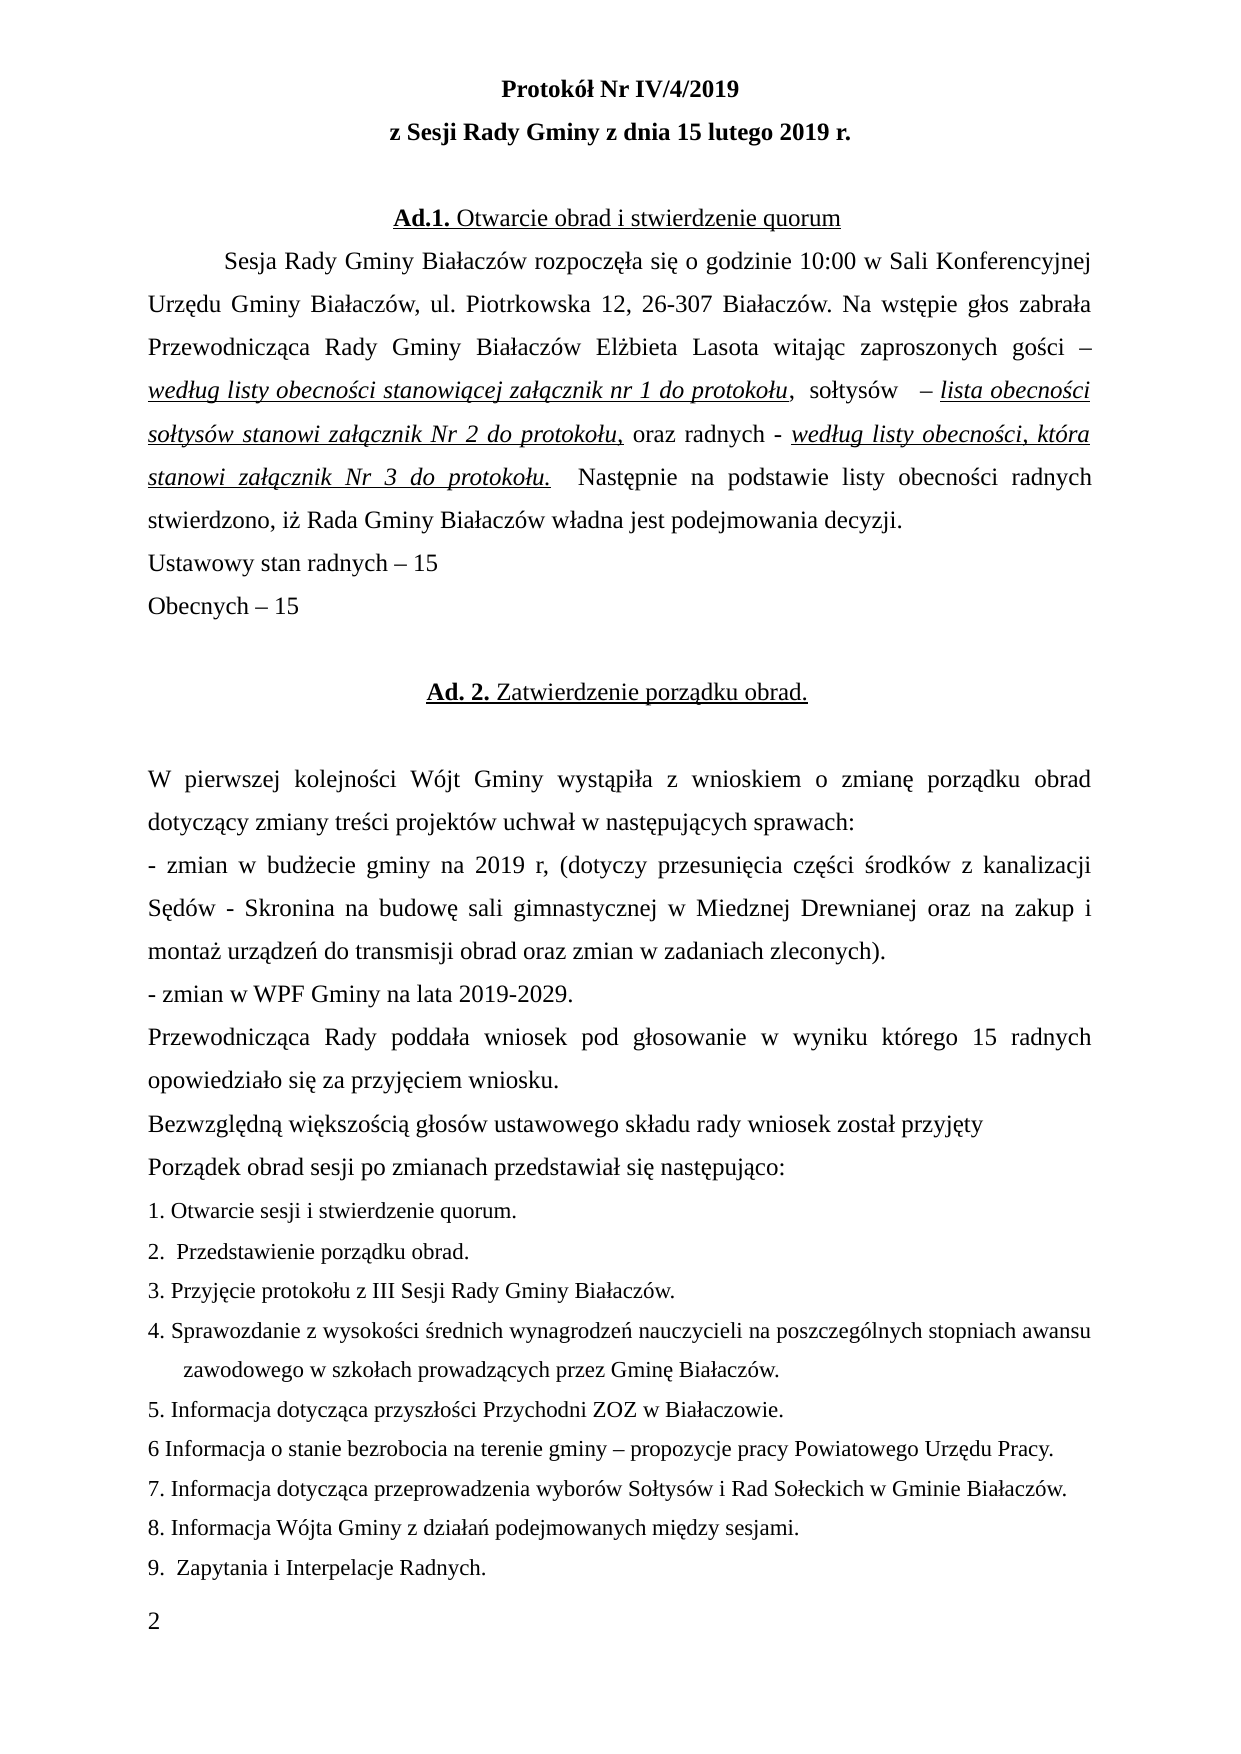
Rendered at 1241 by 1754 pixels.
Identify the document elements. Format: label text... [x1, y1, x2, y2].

text Porządek obrad sesji po zmianach przedstawiał się następująco: [148, 1152, 1093, 1181]
text 3. Przyjęcie protokołu z III Sesji Rady Gminy Białaczów. [148, 1278, 1093, 1304]
text 1. Otwarcie sesji i stwierdzenie quorum. [110, 1195, 1093, 1224]
text 9. Zapytania i Interpelacje Radnych. [148, 1554, 1093, 1580]
text - zmian w budżecie gminy na 2019 r, (dotyczy przesunięcia części środków z kanalizacji Sędów - Skronina na budowę sali gimnastycznej w Miedznej Drewnianej oraz na zakup i montaż urządzeń do transmisji obrad oraz zmian w zadaniach zleconych). [148, 850, 1093, 965]
text 8. Informacja Wójta Gminy z działań podejmowanych między sesjami. [148, 1514, 1093, 1541]
text 6 Informacja o stanie bezrobocia na terenie gminy – propozycje pracy Powiatowego Urzędu Pracy. [148, 1436, 1093, 1462]
text Ad.1. Otwarcie obrad i stwierdzenie quorum [148, 203, 1093, 232]
text 7. Informacja dotycząca przeprowadzenia wyborów Sołtysów i Rad Sołeckich w Gminie Białaczów. [148, 1475, 1093, 1501]
text Protokół Nr IV/4/2019 [148, 74, 1093, 102]
text Sesja Rady Gminy Białaczów rozpoczęła się o godzinie 10:00 w Sali Konferencyjnej Urzędu Gminy Białaczów, ul. Piotrkowska 12, 26-307 Białaczów. Na wstępie głos zabrała Przewodnicząca Rady Gminy Białaczów Elżbieta Lasota witając zaproszonych gości – według listy obecności stanowiącej załącznik nr 1 do protokołu, sołtysów – lista obecności sołtysów stanowi załącznik Nr 2 do protokołu, oraz radnych - według listy obecności, która stanowi załącznik Nr 3 do protokołu. Następnie na podstawie listy obecności radnych stwierdzono, iż Rada Gminy Białaczów władna jest podejmowania decyzji. [148, 246, 1093, 534]
text Ad. 2. Zatwierdzenie porządku obrad. [148, 677, 1093, 706]
text z Sesji Rady Gminy z dnia 15 lutego 2019 r. [148, 117, 1093, 146]
text 2. Przedstawienie porządku obrad. [148, 1238, 1093, 1264]
text - zmian w WPF Gminy na lata 2019-2029. [148, 979, 1093, 1008]
text 5. Informacja dotycząca przyszłości Przychodni ZOZ w Białaczowie. [148, 1396, 1093, 1422]
text W pierwszej kolejności Wójt Gminy wystąpiła z wnioskiem o zmianę porządku obrad dotyczący zmiany treści projektów uchwał w następujących sprawach: [148, 764, 1093, 836]
text Ustawowy stan radnych – 15 [148, 548, 1093, 577]
text 4. Sprawozdanie z wysokości średnich wynagrodzeń nauczycieli na poszczególnych stopniach awansu zawodowego w szkołach prowadzących przez Gminę Białaczów. [148, 1317, 1093, 1383]
text Przewodnicząca Rady poddała wniosek pod głosowanie w wyniku którego 15 radnych opowiedziało się za przyjęciem wniosku. [148, 1022, 1093, 1094]
text Bezwzględną większością głosów ustawowego składu rady wniosek został przyjęty [148, 1109, 1093, 1137]
text Obecnych – 15 [148, 591, 1093, 620]
